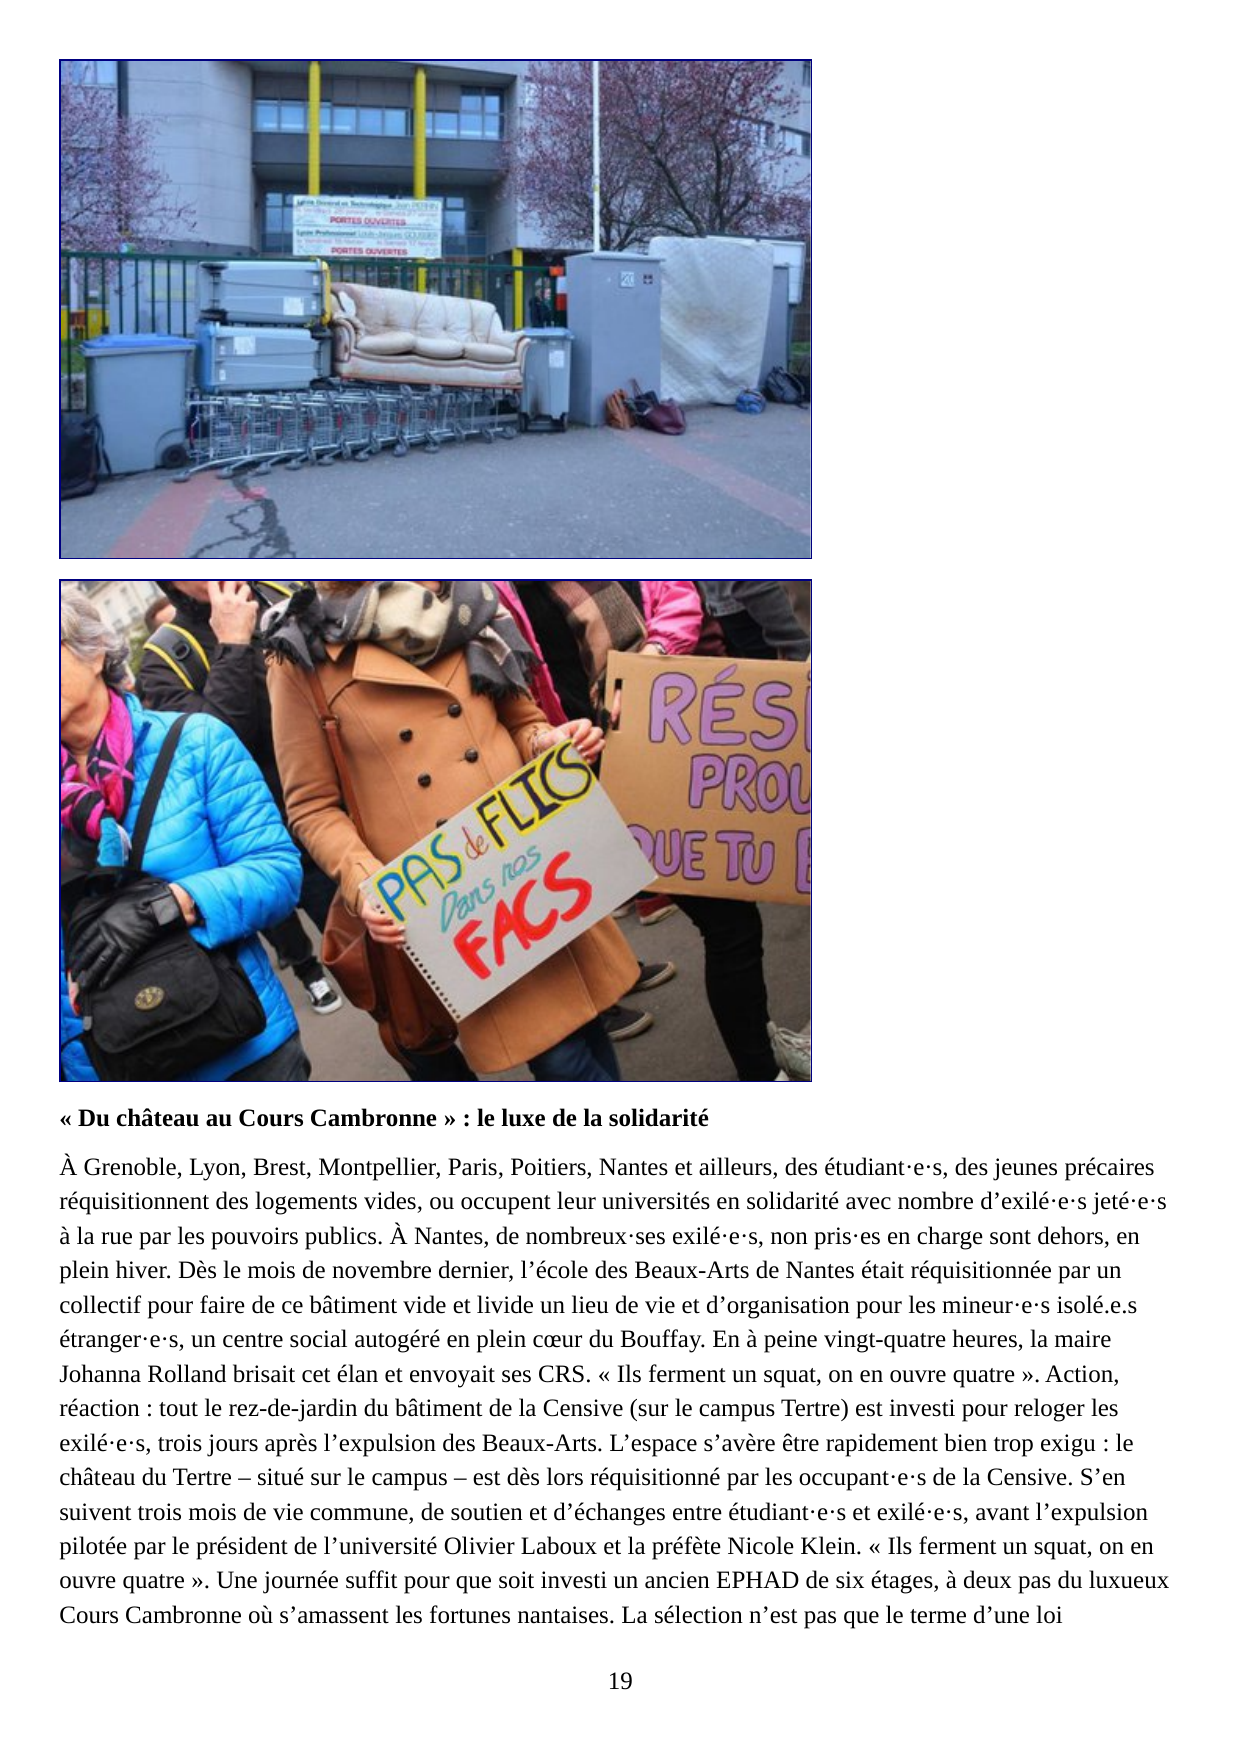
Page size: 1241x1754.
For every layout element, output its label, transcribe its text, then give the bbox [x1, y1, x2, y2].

picture [61, 61, 811, 558]
picture [61, 581, 811, 1081]
text « Du château au Cours Cambronne » : le luxe de la solidarité [59, 1103, 1181, 1132]
text À Grenoble, Lyon, Brest, Montpellier, Paris, Poitiers, Nantes et ailleurs, des étudiant·e·s, des jeunes précaires réquisitionnent des logements vides, ou occupent leur universités en solidarité avec nombre d’exilé·e·s jeté·e·s à la rue par les pouvoirs publics. À Nantes, de nombreux·ses exilé·e·s, non pris·es en charge sont dehors, en plein hiver. Dès le mois de novembre dernier, l’école des Beaux-Arts de Nantes était réquisitionnée par un collectif pour faire de ce bâtiment vide et livide un lieu de vie et d’organisation pour les mineur·e·s isolé.e.s étranger·e·s, un centre social autogéré en plein cœur du Bouffay. En à peine vingt-quatre heures, la maire Johanna Rolland brisait cet élan et envoyait ses CRS. « Ils ferment un squat, on en ouvre quatre ». Action, réaction : tout le rez-de-jardin du bâtiment de la Censive (sur le campus Tertre) est investi pour reloger les exilé·e·s, trois jours après l’expulsion des Beaux-Arts. L’espace s’avère être rapidement bien trop exigu : le château du Tertre – situé sur le campus – est dès lors réquisitionné par les occupant·e·s de la Censive. S’en suivent trois mois de vie commune, de soutien et d’échanges entre étudiant·e·s et exilé·e·s, avant l’expulsion pilotée par le président de l’université Olivier Laboux et la préfète Nicole Klein. « Ils ferment un squat, on en ouvre quatre ». Une journée suffit pour que soit investi un ancien EPHAD de six étages, à deux pas du luxueux Cours Cambronne où s’amassent les fortunes nantaises. La sélection n’est pas que le terme d’une loi [59, 1152, 1181, 1629]
